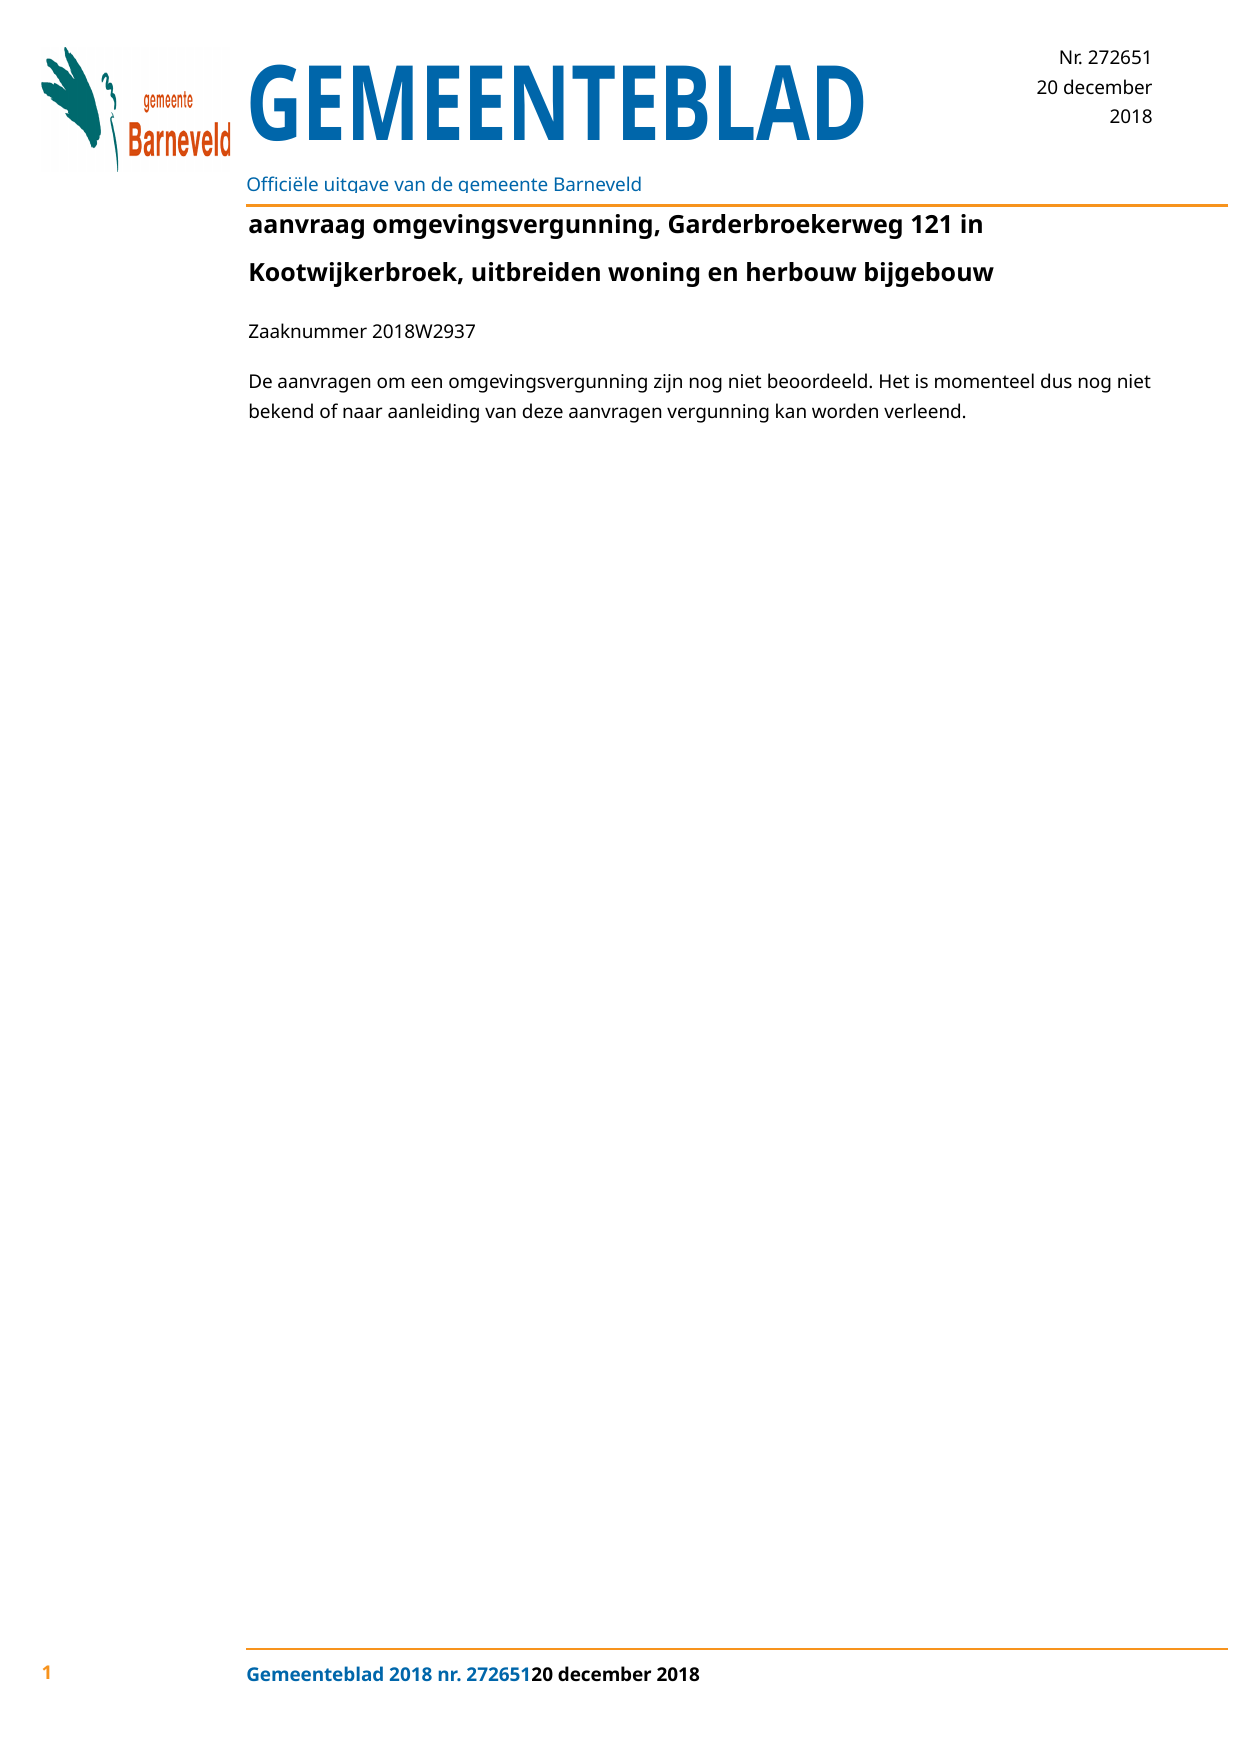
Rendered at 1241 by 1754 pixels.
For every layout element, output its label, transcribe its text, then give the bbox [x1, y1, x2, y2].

text De aanvragen om een omgevingsvergunning zijn nog niet beoordeeld. Het is momenteel dus nog niet bekend of naar aanleiding van deze aanvragen vergunning kan worden verleend. [248, 368, 1152, 424]
picture [41, 47, 231, 172]
text aanvraag omgevingsvergunning, Garderbroekerweg 121 in Kootwijkerbroek, uitbreiden woning en herbouw bijgebouw [248, 207, 1152, 288]
text Zaaknummer 2018W2937 [248, 318, 1152, 344]
